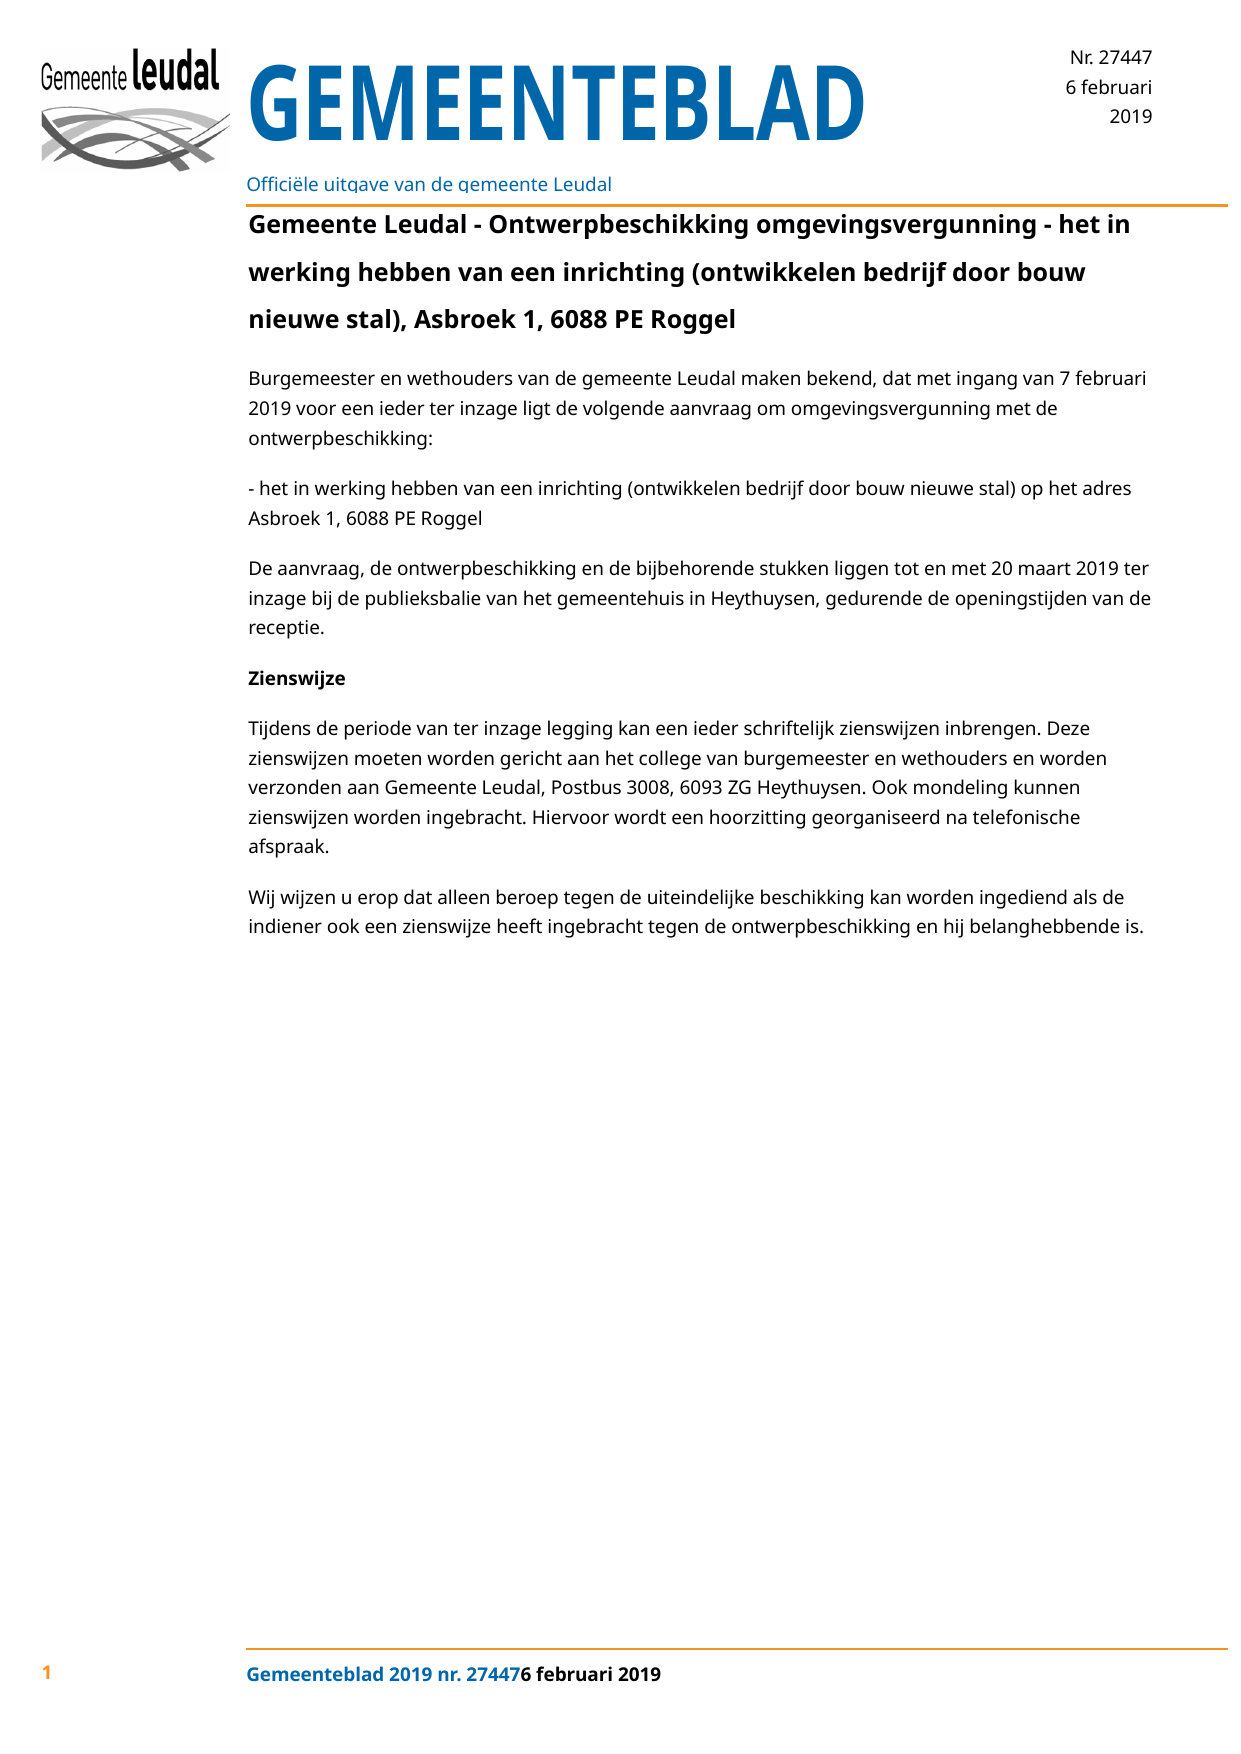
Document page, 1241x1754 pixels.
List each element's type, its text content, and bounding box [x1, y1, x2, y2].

text Wij wijzen u erop dat alleen beroep tegen de uiteindelijke beschikking kan worden ingediend als de indiener ook een zienswijze heeft ingebracht tegen de ontwerpbeschikking en hij belanghebbende is. [248, 884, 1152, 939]
text Burgemeester en wethouders van de gemeente Leudal maken bekend, dat met ingang van 7 februari 2019 voor een ieder ter inzage ligt de volgende aanvraag om omgevingsvergunning met de ontwerpbeschikking: [248, 366, 1152, 450]
text Tijdens de periode van ter inzage legging kan een ieder schriftelijk zienswijzen inbrengen. Deze zienswijzen moeten worden gericht aan het college van burgemeester en wethouders en worden verzonden aan Gemeente Leudal, Postbus 3008, 6093 ZG Heythuysen. Ook mondeling kunnen zienswijzen worden ingebracht. Hiervoor wordt een hoorzitting georganiseerd na telefonische afspraak. [248, 715, 1152, 859]
text - het in werking hebben van een inrichting (ontwikkelen bedrijf door bouw nieuwe stal) op het adres Asbroek 1, 6088 PE Roggel [248, 475, 1152, 530]
picture [41, 47, 231, 172]
text De aanvraag, de ontwerpbeschikking en de bijbehorende stukken liggen tot en met 20 maart 2019 ter inzage bij de publieksbalie van het gemeentehuis in Heythuysen, gedurende de openingstijden van de receptie. [248, 555, 1152, 640]
text Gemeente Leudal - Ontwerpbeschikking omgevingsvergunning - het in werking hebben van een inrichting (ontwikkelen bedrijf door bouw nieuwe stal), Asbroek 1, 6088 PE Roggel [248, 207, 1152, 336]
text Zienswijze [248, 665, 1152, 690]
